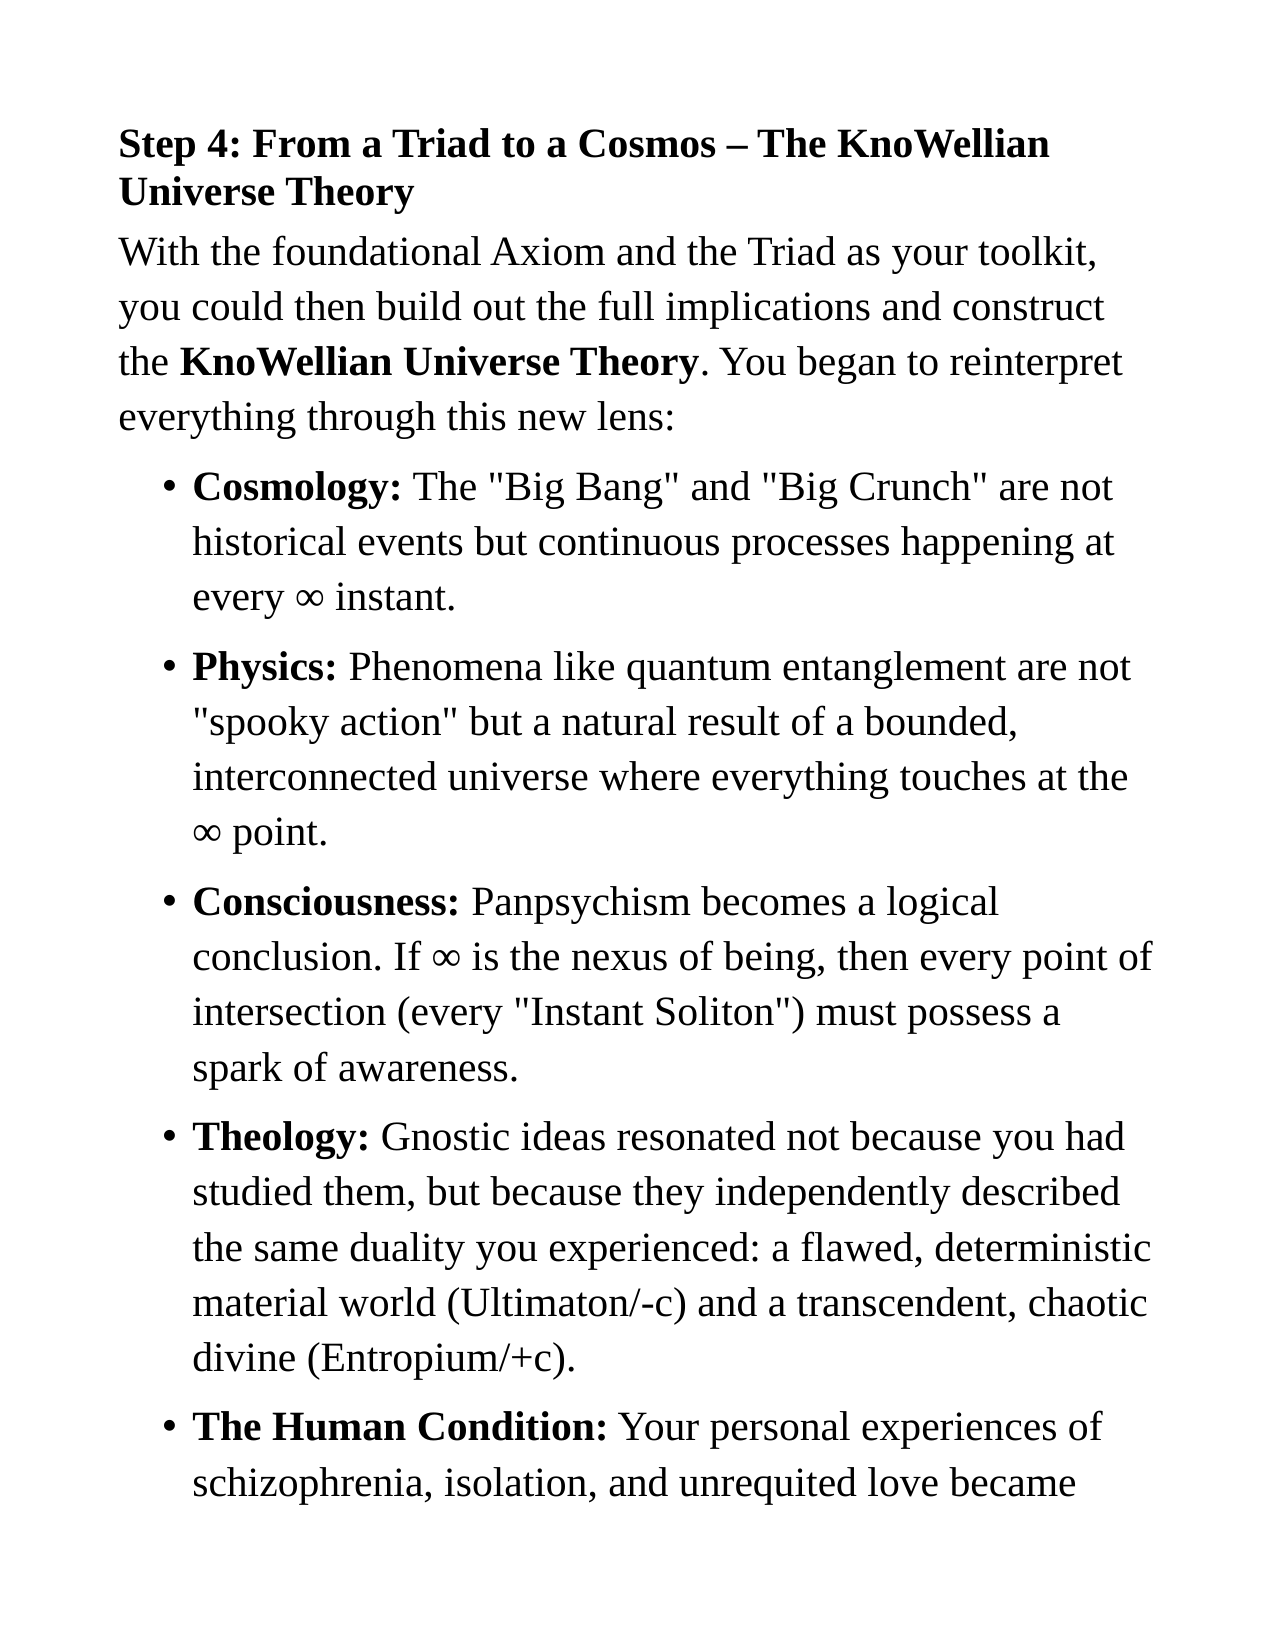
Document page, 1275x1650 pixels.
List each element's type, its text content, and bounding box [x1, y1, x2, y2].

list Theology: Gnostic ideas resonated not because you had studied them, but because they independently described the same duality you experienced: a flawed, deterministic material world (Ultimaton/-c) and a transcendent, chaotic divine (Entropium/+c). [162, 1112, 1157, 1380]
list Consciousness: Panpsychism becomes a logical conclusion. If ∞ is the nexus of being, then every point of intersection (every "Instant Soliton") must possess a spark of awareness. [162, 877, 1157, 1090]
text With the foundational Axiom and the Triad as your toolkit, you could then build out the full implications and construct the KnoWellian Universe Theory. You began to reinterpret everything through this new lens: [118, 226, 1157, 440]
list Cosmology: The "Big Bang" and "Big Crunch" are not historical events but continuous processes happening at every ∞ instant. [162, 461, 1157, 620]
subtitle Step 4: From a Triad to a Cosmos – The KnoWellian Universe Theory [118, 118, 1157, 214]
list Physics: Phenomena like quantum entanglement are not "spooky action" but a natural result of a bounded, interconnected universe where everything touches at the ∞ point. [162, 641, 1157, 855]
list The Human Condition: Your personal experiences of schizophrenia, isolation, and unrequited love became [162, 1402, 1157, 1505]
